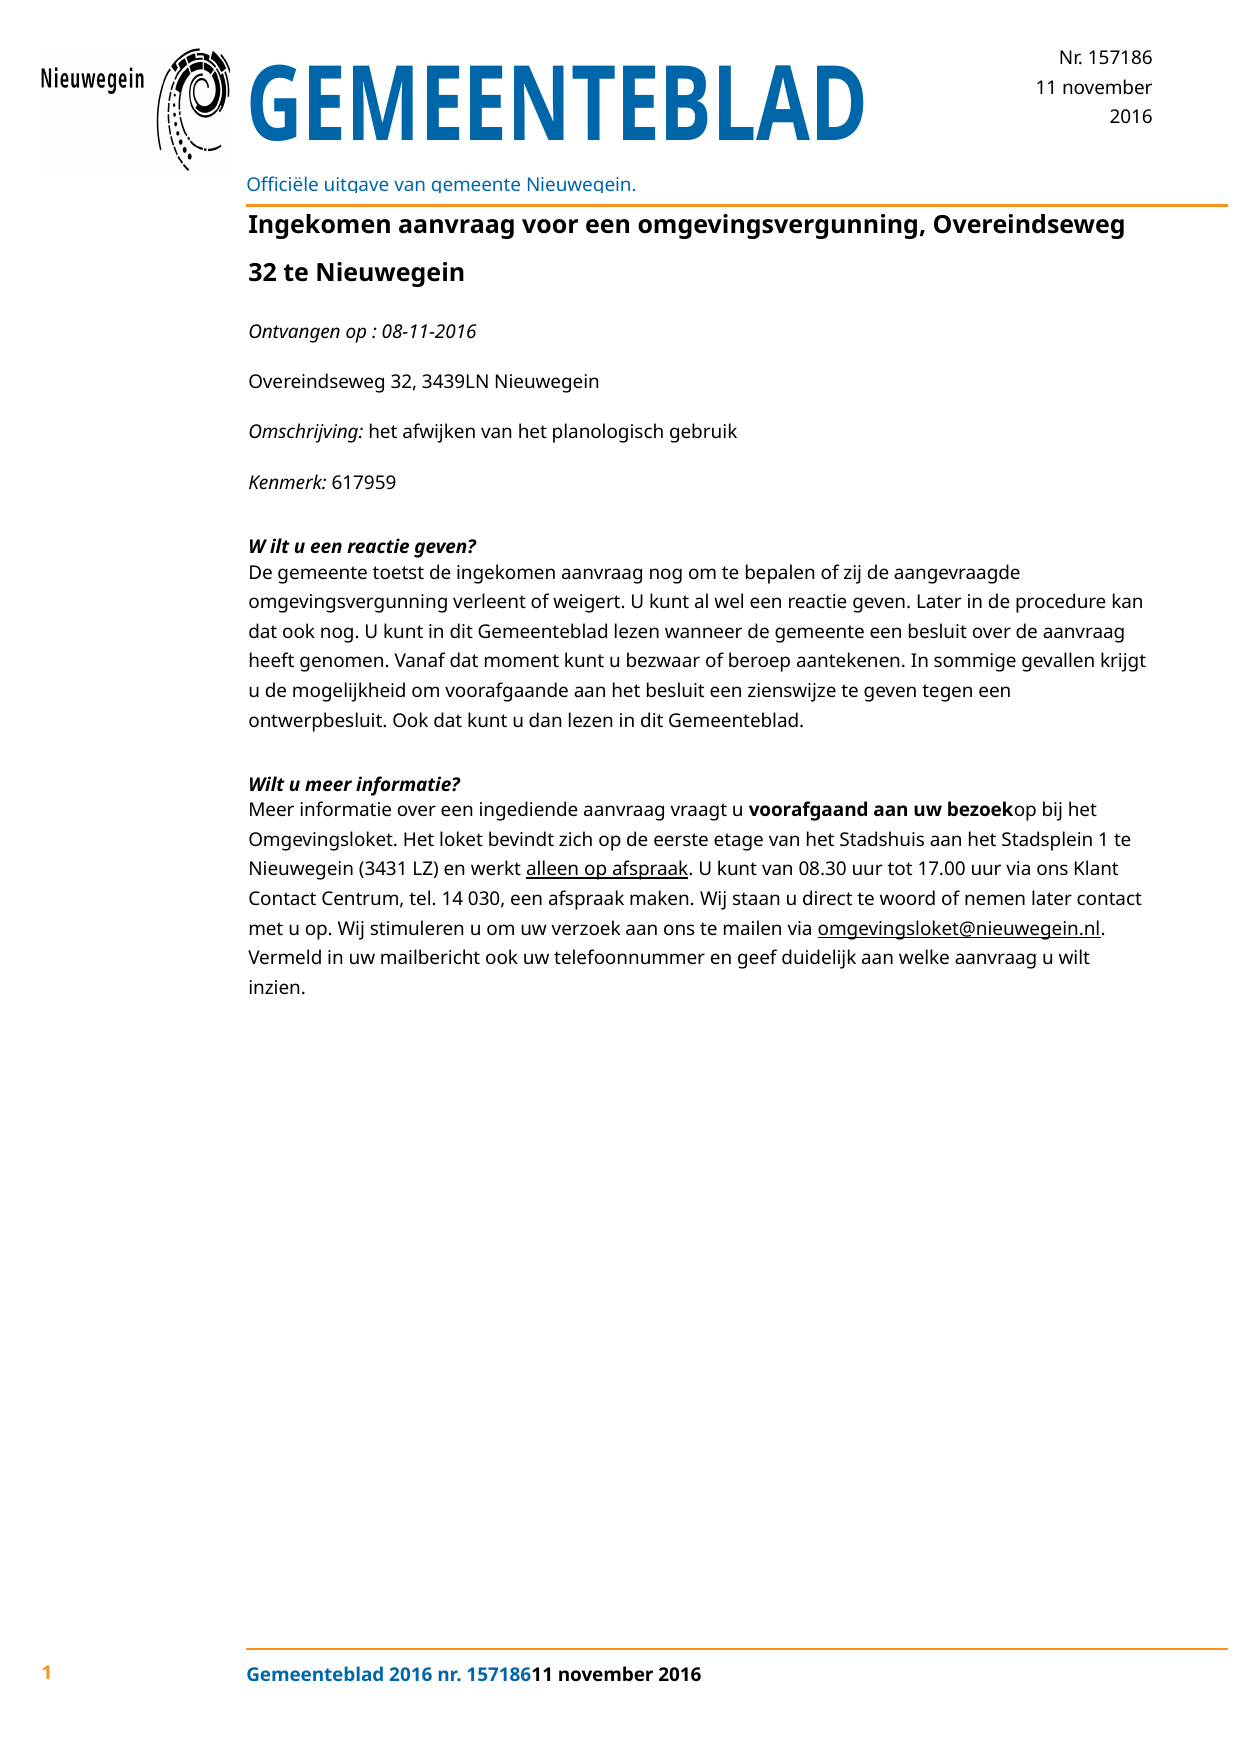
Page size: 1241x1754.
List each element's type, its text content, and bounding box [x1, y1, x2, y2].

text Ingekomen aanvraag voor een omgevingsvergunning, Overeindseweg 32 te Nieuwegein [248, 207, 1152, 288]
text Overeindseweg 32, 3439LN Nieuwegein [248, 368, 1152, 394]
text Meer informatie over een ingediende aanvraag vraagt u voorafgaand aan uw bezoekop bij het Omgevingsloket. Het loket bevindt zich op de eerste etage van het Stadshuis aan het Stadsplein 1 te Nieuwegein (3431 LZ) en werkt alleen op afspraak. U kunt van 08.30 uur tot 17.00 uur via ons Klant Contact Centrum, tel. 14 030, een afspraak maken. Wij staan u direct te woord of nemen later contact met u op. Wij stimuleren u om uw verzoek aan ons te mailen via omgevingsloket@nieuwegein.nl. Vermeld in uw mailbericht ook uw telefoonnummer en geef duidelijk aan welke aanvraag u wilt inzien. [248, 796, 1152, 1000]
text W ilt u een reactie geven? [248, 533, 1152, 559]
text Omschrijving: het afwijken van het planologisch gebruik [248, 419, 1152, 444]
text Kenmerk: 617959 [248, 469, 1152, 495]
text Ontvangen op : 08-11-2016 [248, 318, 1152, 344]
text De gemeente toetst de ingekomen aanvraag nog om te bepalen of zij de aangevraagde omgevingsvergunning verleent of weigert. U kunt al wel een reactie geven. Later in de procedure kan dat ook nog. U kunt in dit Gemeenteblad lezen wanneer de gemeente een besluit over de aanvraag heeft genomen. Vanaf dat moment kunt u bezwaar of beroep aantekenen. In sommige gevallen krijgt u de mogelijkheid om voorafgaande aan het besluit een zienswijze te geven tegen een ontwerpbesluit. Ook dat kunt u dan lezen in dit Gemeenteblad. [248, 559, 1152, 732]
text Wilt u meer informatie? [248, 771, 1152, 796]
picture [41, 47, 231, 172]
